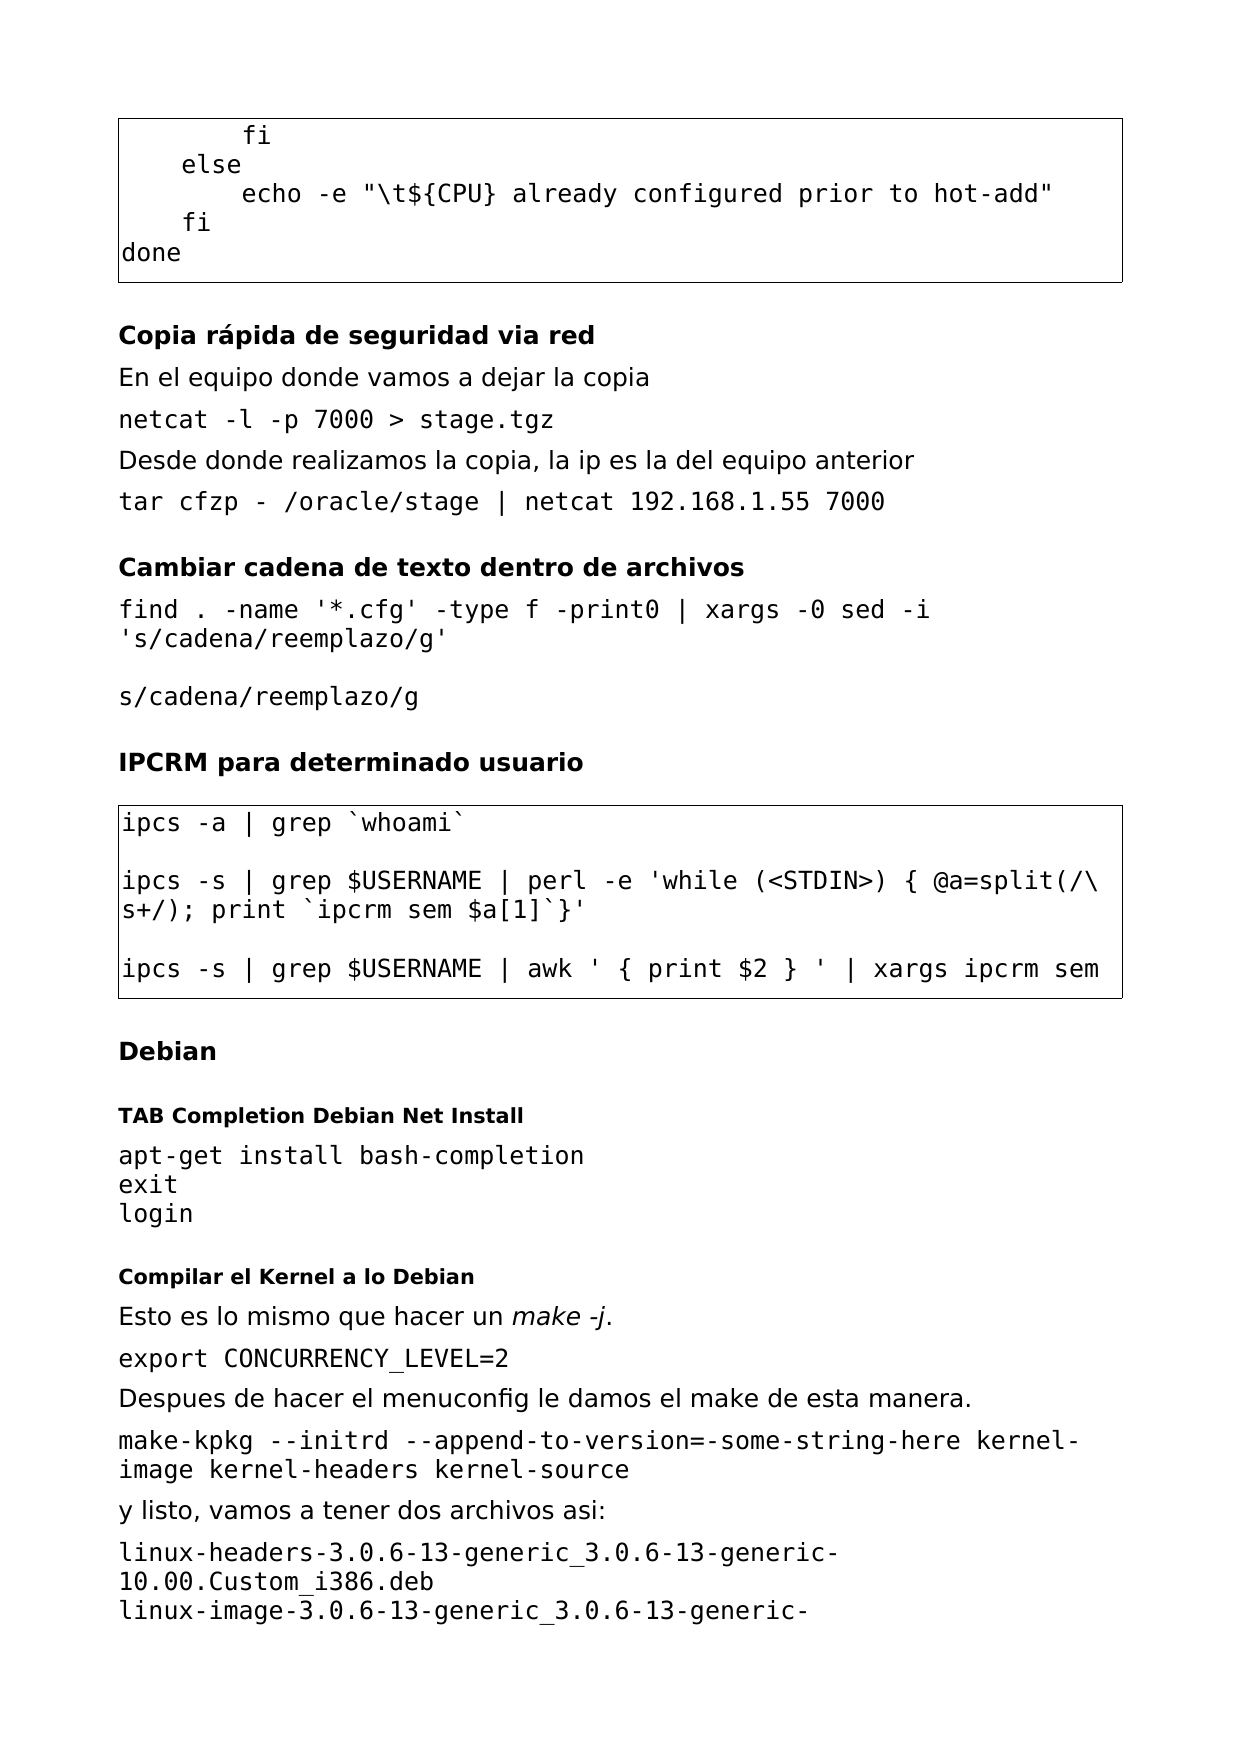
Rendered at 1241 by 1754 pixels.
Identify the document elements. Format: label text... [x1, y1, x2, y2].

text Despues de hacer el menuconfig le damos el make de esta manera. [118, 1385, 1122, 1414]
text find . -name '*.cfg' -type f -print0 | xargs -0 sed -i 's/cadena/reemplazo/g' s/cadena/reemplazo/g [118, 595, 1122, 712]
text apt-get install bash-completion exit login [118, 1141, 1122, 1228]
subtitle TAB Completion Debian Net Install [118, 1104, 1122, 1128]
subtitle Cambiar cadena de texto dentro de archivos [118, 553, 1122, 583]
text export CONCURRENCY_LEVEL=2 [118, 1344, 1122, 1373]
text y listo, vamos a tener dos archivos asi: [118, 1496, 1122, 1526]
text linux-headers-3.0.6-13-generic_3.0.6-13-generic-10.00.Custom_i386.deb linux-image-3.0.6-13-generic_3.0.6-13-generic- [118, 1538, 1122, 1626]
text Esto es lo mismo que hacer un make -j. [118, 1302, 1122, 1331]
subtitle IPCRM para determinado usuario [118, 748, 1122, 778]
table_header ipcs -a | grep `whoami` ipcs -s | grep $USERNAME | perl -e 'while (<STDIN>) { @a=split(/\s+/); print `ipcrm sem $a[1]`}' ipcs -s | grep $USERNAME | awk ' { print $2 } ' | xargs ipcrm sem [119, 806, 1122, 998]
text netcat -l -p 7000 > stage.tgz [118, 405, 1122, 434]
subtitle Copia rápida de seguridad via red [118, 322, 1122, 351]
text make-kpkg --initrd --append-to-version=-some-string-here kernel-image kernel-headers kernel-source [118, 1426, 1122, 1485]
subtitle Debian [118, 1038, 1122, 1067]
table_header fi else echo -e "\t${CPU} already configured prior to hot-add" fi done [119, 119, 1122, 282]
text En el equipo donde vamos a dejar la copia [118, 363, 1122, 392]
subtitle Compilar el Kernel a lo Debian [118, 1265, 1122, 1289]
text tar cfzp - /oracle/stage | netcat 192.168.1.55 7000 [118, 487, 1122, 517]
text Desde donde realizamos la copia, la ip es la del equipo anterior [118, 446, 1122, 475]
